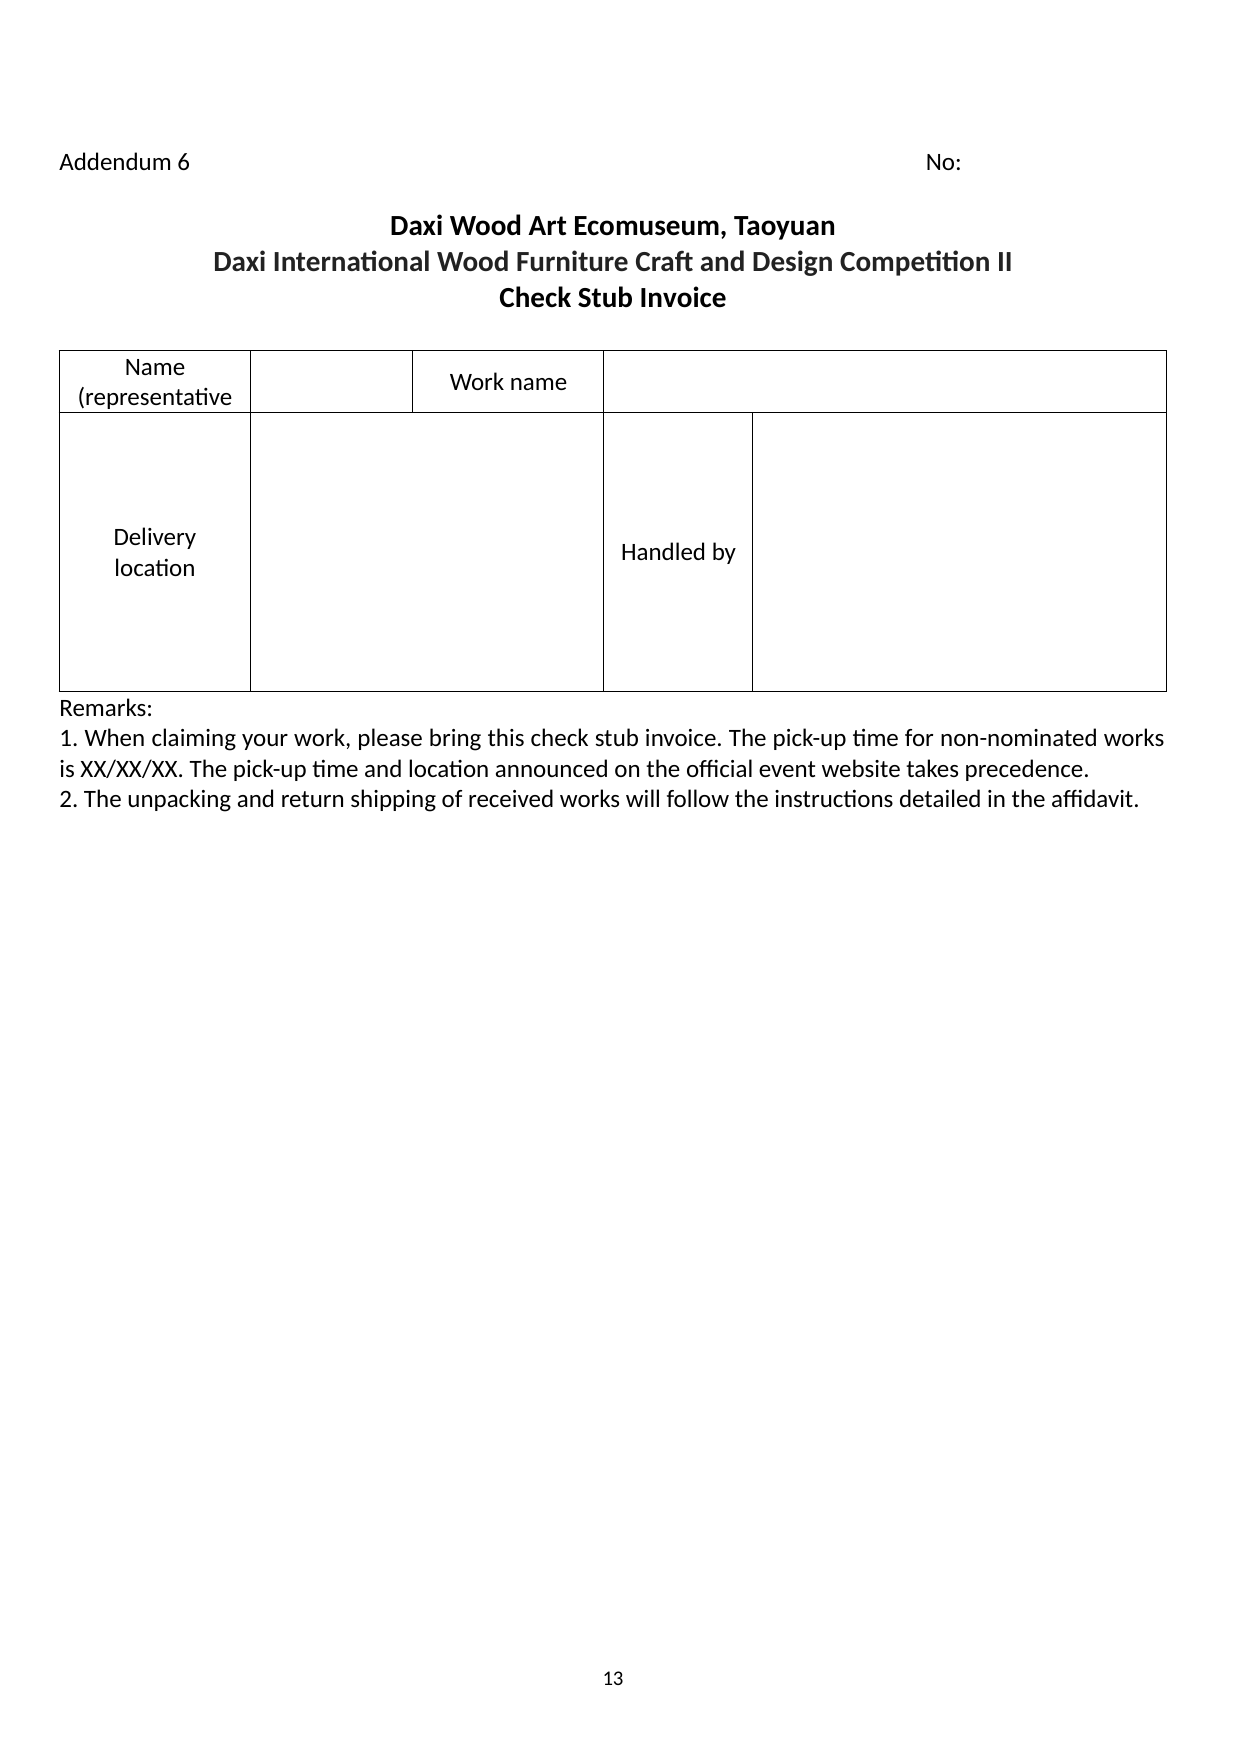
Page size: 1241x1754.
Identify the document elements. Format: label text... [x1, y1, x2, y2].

text 2. The unpacking and return shipping of received works will follow the instructions detailed in the affidavit. [59, 783, 1167, 814]
table_cell Handled by [604, 413, 752, 691]
table_header [604, 351, 1166, 412]
table_header [251, 351, 412, 412]
text Check Stub Invoice [59, 279, 1167, 314]
table_cell Delivery location [60, 413, 250, 691]
table_header Name (representative [60, 351, 250, 412]
table_cell [753, 413, 1166, 691]
text 1. When claiming your work, please bring this check stub invoice. The pick-up time for non-nominated works is XX/XX/XX. The pick-up time and location announced on the official event website takes precedence. [59, 722, 1167, 783]
text Daxi International Wood Furniture Craft and Design Competition II [59, 243, 1167, 279]
table_header Work name [413, 351, 603, 412]
text Daxi Wood Art Ecomuseum, Taoyuan [59, 207, 1167, 243]
text Addendum 6 No: [59, 146, 1167, 177]
table_cell [251, 413, 603, 691]
text Remarks: [59, 692, 1167, 722]
